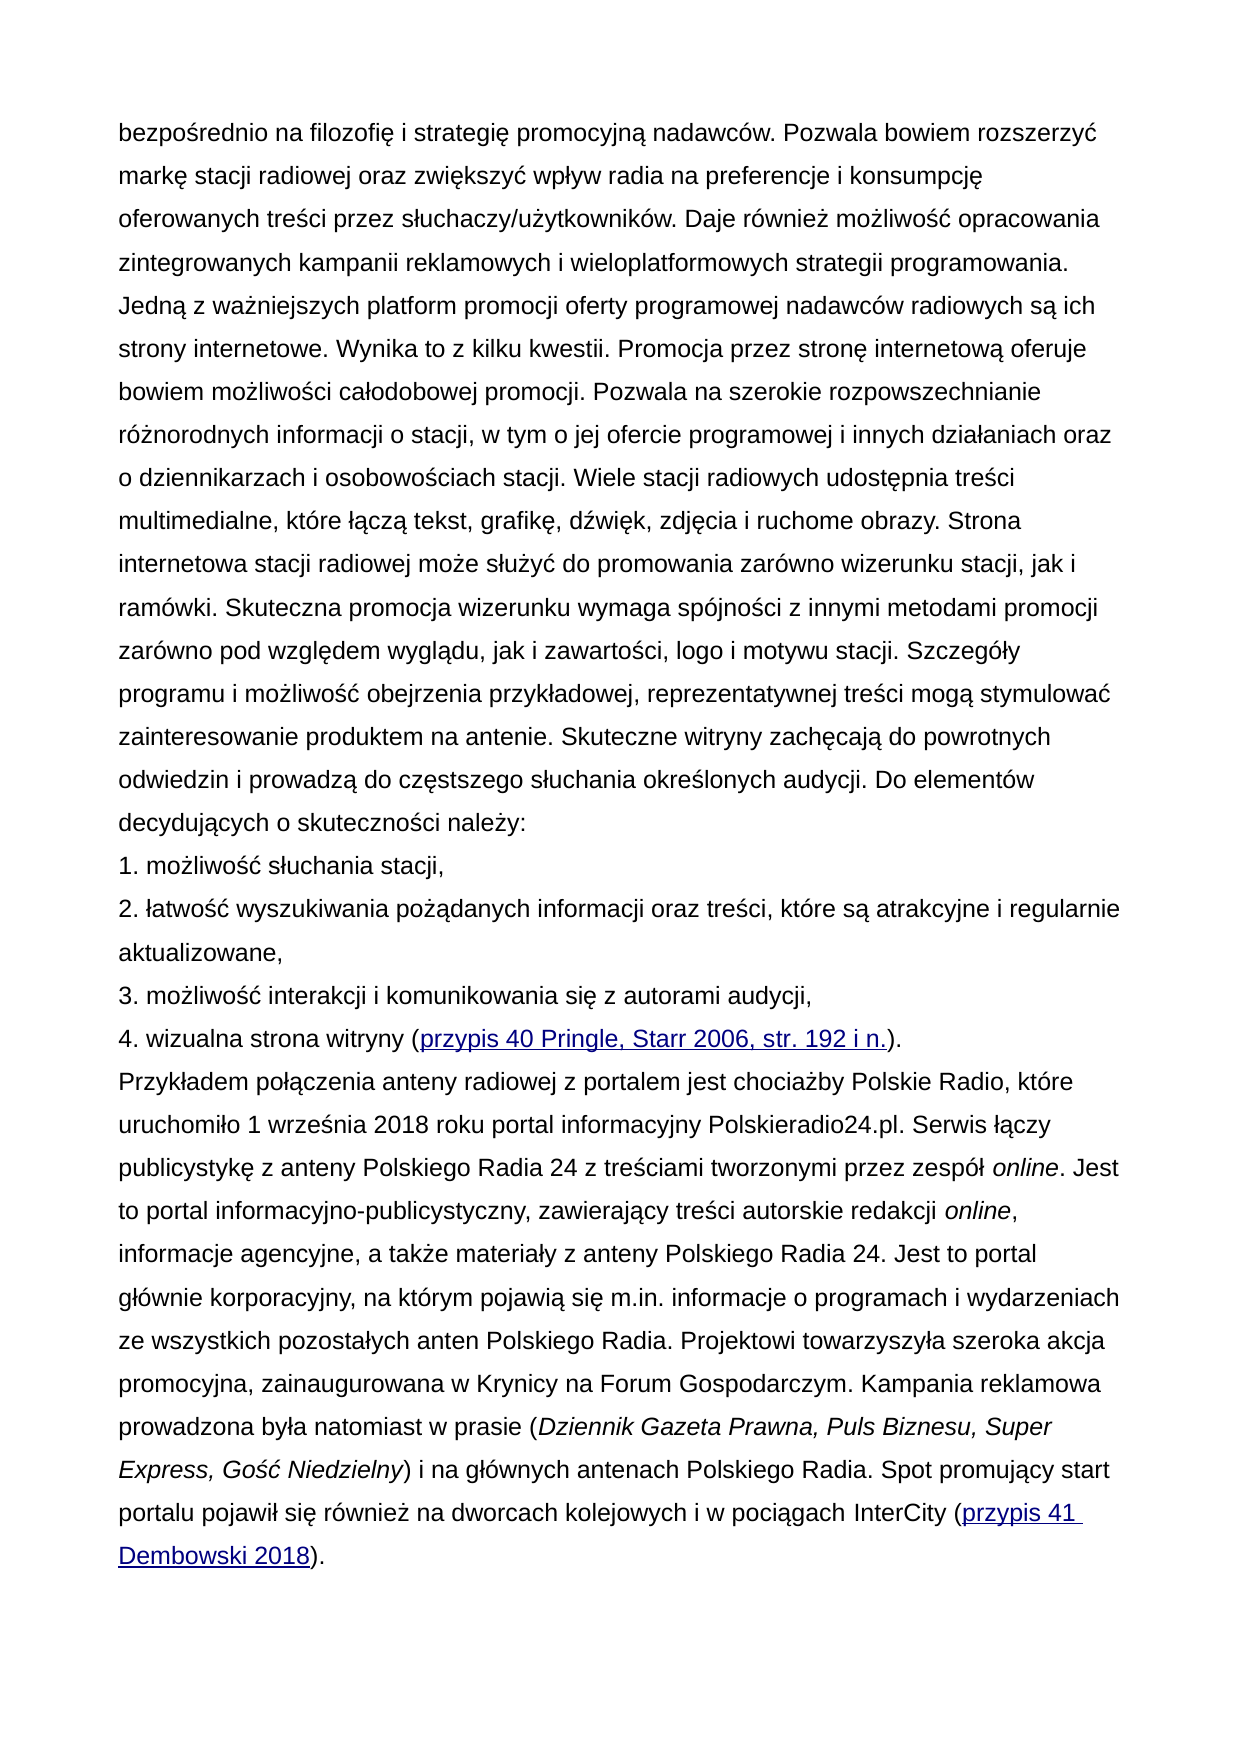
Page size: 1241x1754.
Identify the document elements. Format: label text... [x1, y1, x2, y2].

text bezpośrednio na filozofię i strategię promocyjną nadawców. Pozwala bowiem rozszerzyć markę stacji radiowej oraz zwiększyć wpływ radia na preferencje i konsumpcję oferowanych treści przez słuchaczy/użytkowników. Daje również możliwość opracowania zintegrowanych kampanii reklamowych i wieloplatformowych strategii programowania. [118, 118, 1122, 276]
text 2. łatwość wyszukiwania pożądanych informacji oraz treści, które są atrakcyjne i regularnie aktualizowane, [118, 894, 1122, 966]
text Przykładem połączenia anteny radiowej z portalem jest chociażby Polskie Radio, które uruchomiło 1 września 2018 roku portal informacyjny Polskieradio24.pl. Serwis łączy publicystykę z anteny Polskiego Radia 24 z treściami tworzonymi przez zespół online. Jest to portal informacyjno-publicystyczny, zawierający treści autorskie redakcji online, informacje agencyjne, a także materiały z anteny Polskiego Radia 24. Jest to portal głównie korporacyjny, na którym pojawią się m.in. informacje o programach i wydarzeniach ze wszystkich pozostałych anten Polskiego Radia. Projektowi towarzyszyła szeroka akcja promocyjna, zainaugurowana w Krynicy na Forum Gospodarczym. Kampania reklamowa prowadzona była natomiast w prasie (Dziennik Gazeta Prawna, Puls Biznesu, Super Express, Gość Niedzielny) i na głównych antenach Polskiego Radia. Spot promujący start portalu pojawił się również na dworcach kolejowych i w pociągach InterCity (przypis 41 Dembowski 2018). [118, 1067, 1122, 1570]
text 1. możliwość słuchania stacji, [118, 851, 1122, 880]
text 3. możliwość interakcji i komunikowania się z autorami audycji, [118, 981, 1122, 1009]
text Jedną z ważniejszych platform promocji oferty programowej nadawców radiowych są ich strony internetowe. Wynika to z kilku kwestii. Promocja przez stronę internetową oferuje bowiem możliwości całodobowej promocji. Pozwala na szerokie rozpowszechnianie różnorodnych informacji o stacji, w tym o jej ofercie programowej i innych działaniach oraz o dziennikarzach i osobowościach stacji. Wiele stacji radiowych udostępnia treści multimedialne, które łączą tekst, grafikę, dźwięk, zdjęcia i ruchome obrazy. Strona internetowa stacji radiowej może służyć do promowania zarówno wizerunku stacji, jak i ramówki. Skuteczna promocja wizerunku wymaga spójności z innymi metodami promocji zarówno pod względem wyglądu, jak i zawartości, logo i motywu stacji. Szczegóły programu i możliwość obejrzenia przykładowej, reprezentatywnej treści mogą stymulować zainteresowanie produktem na antenie. Skuteczne witryny zachęcają do powrotnych odwiedzin i prowadzą do częstszego słuchania określonych audycji. Do elementów decydujących o skuteczności należy: [118, 291, 1122, 837]
text 4. wizualna strona witryny (przypis 40 Pringle, Starr 2006, str. 192 i n.). [118, 1024, 1122, 1052]
